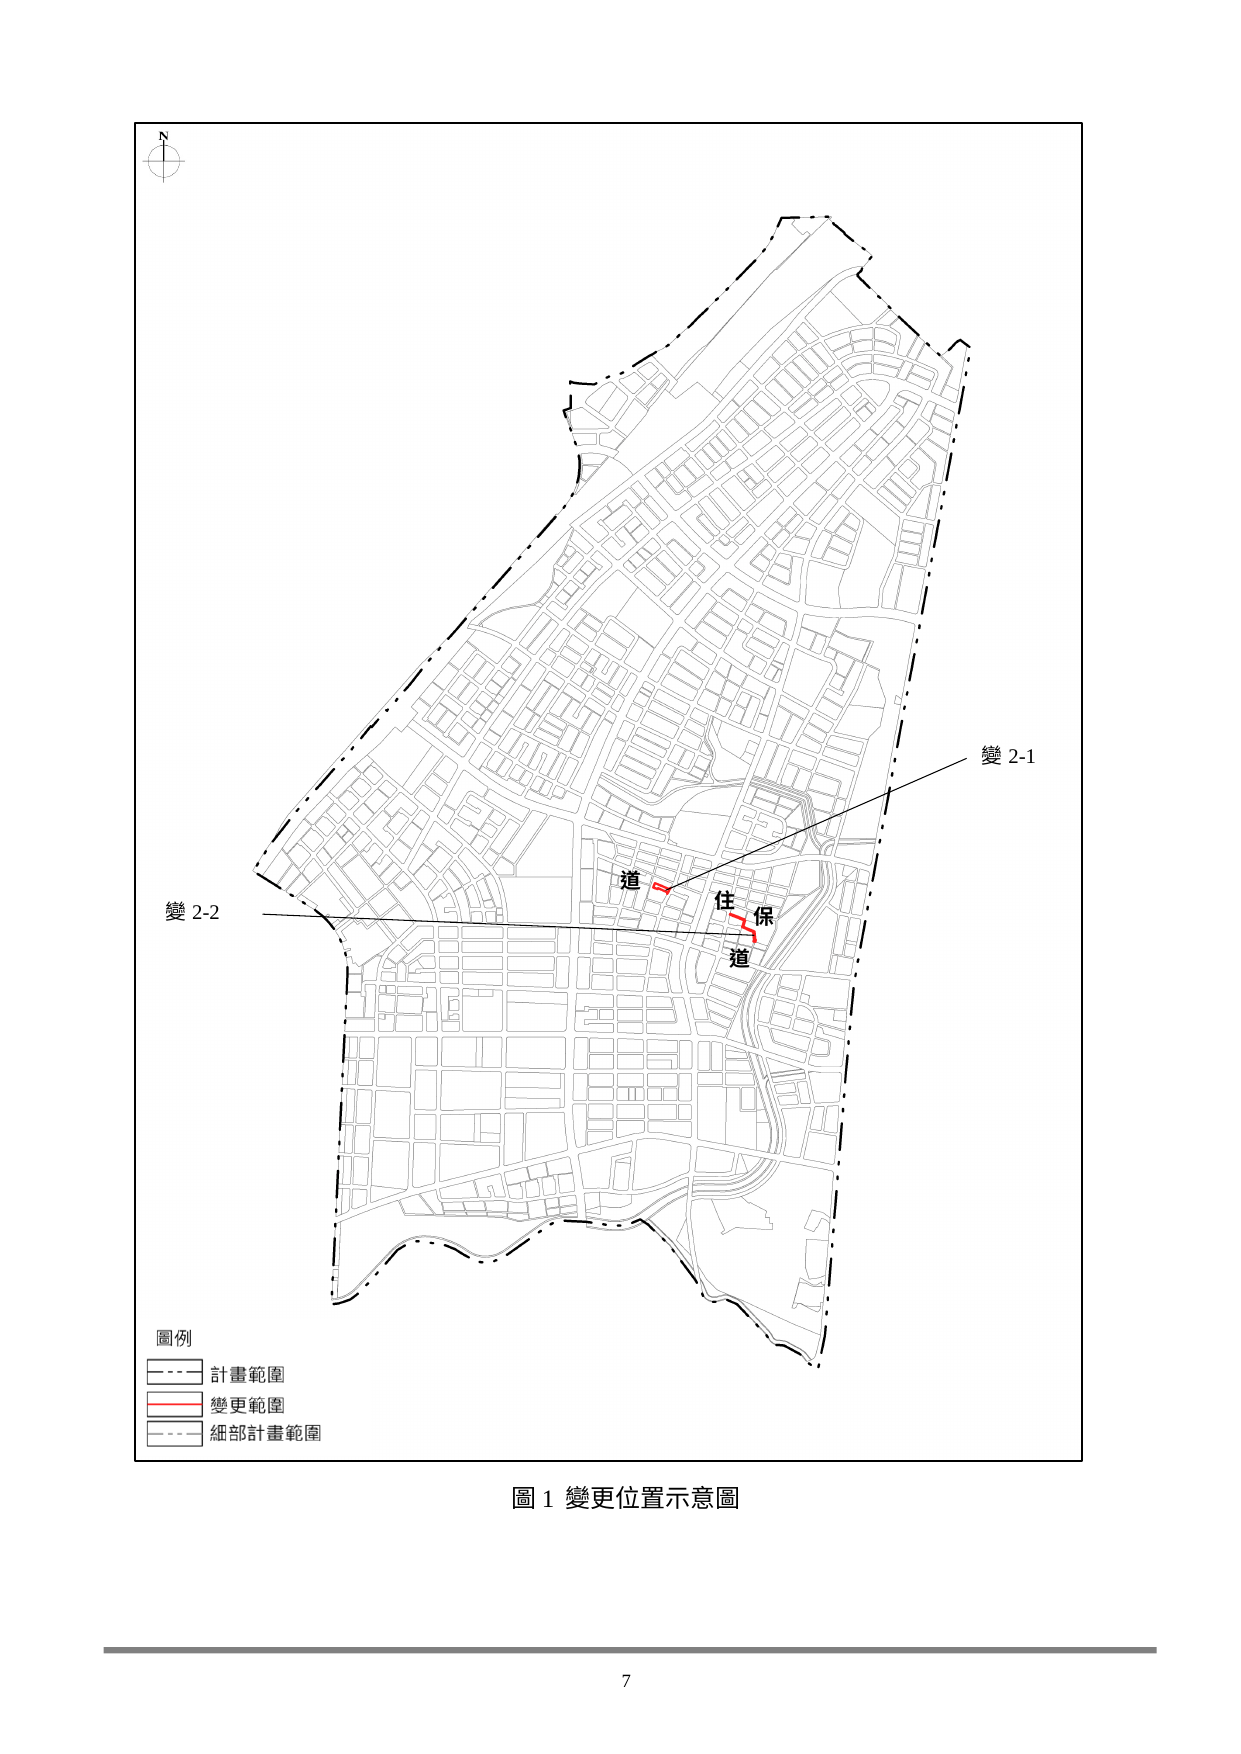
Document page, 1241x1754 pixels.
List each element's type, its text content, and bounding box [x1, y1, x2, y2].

picture [136, 124, 1081, 1460]
text 圖1 變更位置示意圖 [136, 1478, 1116, 1514]
